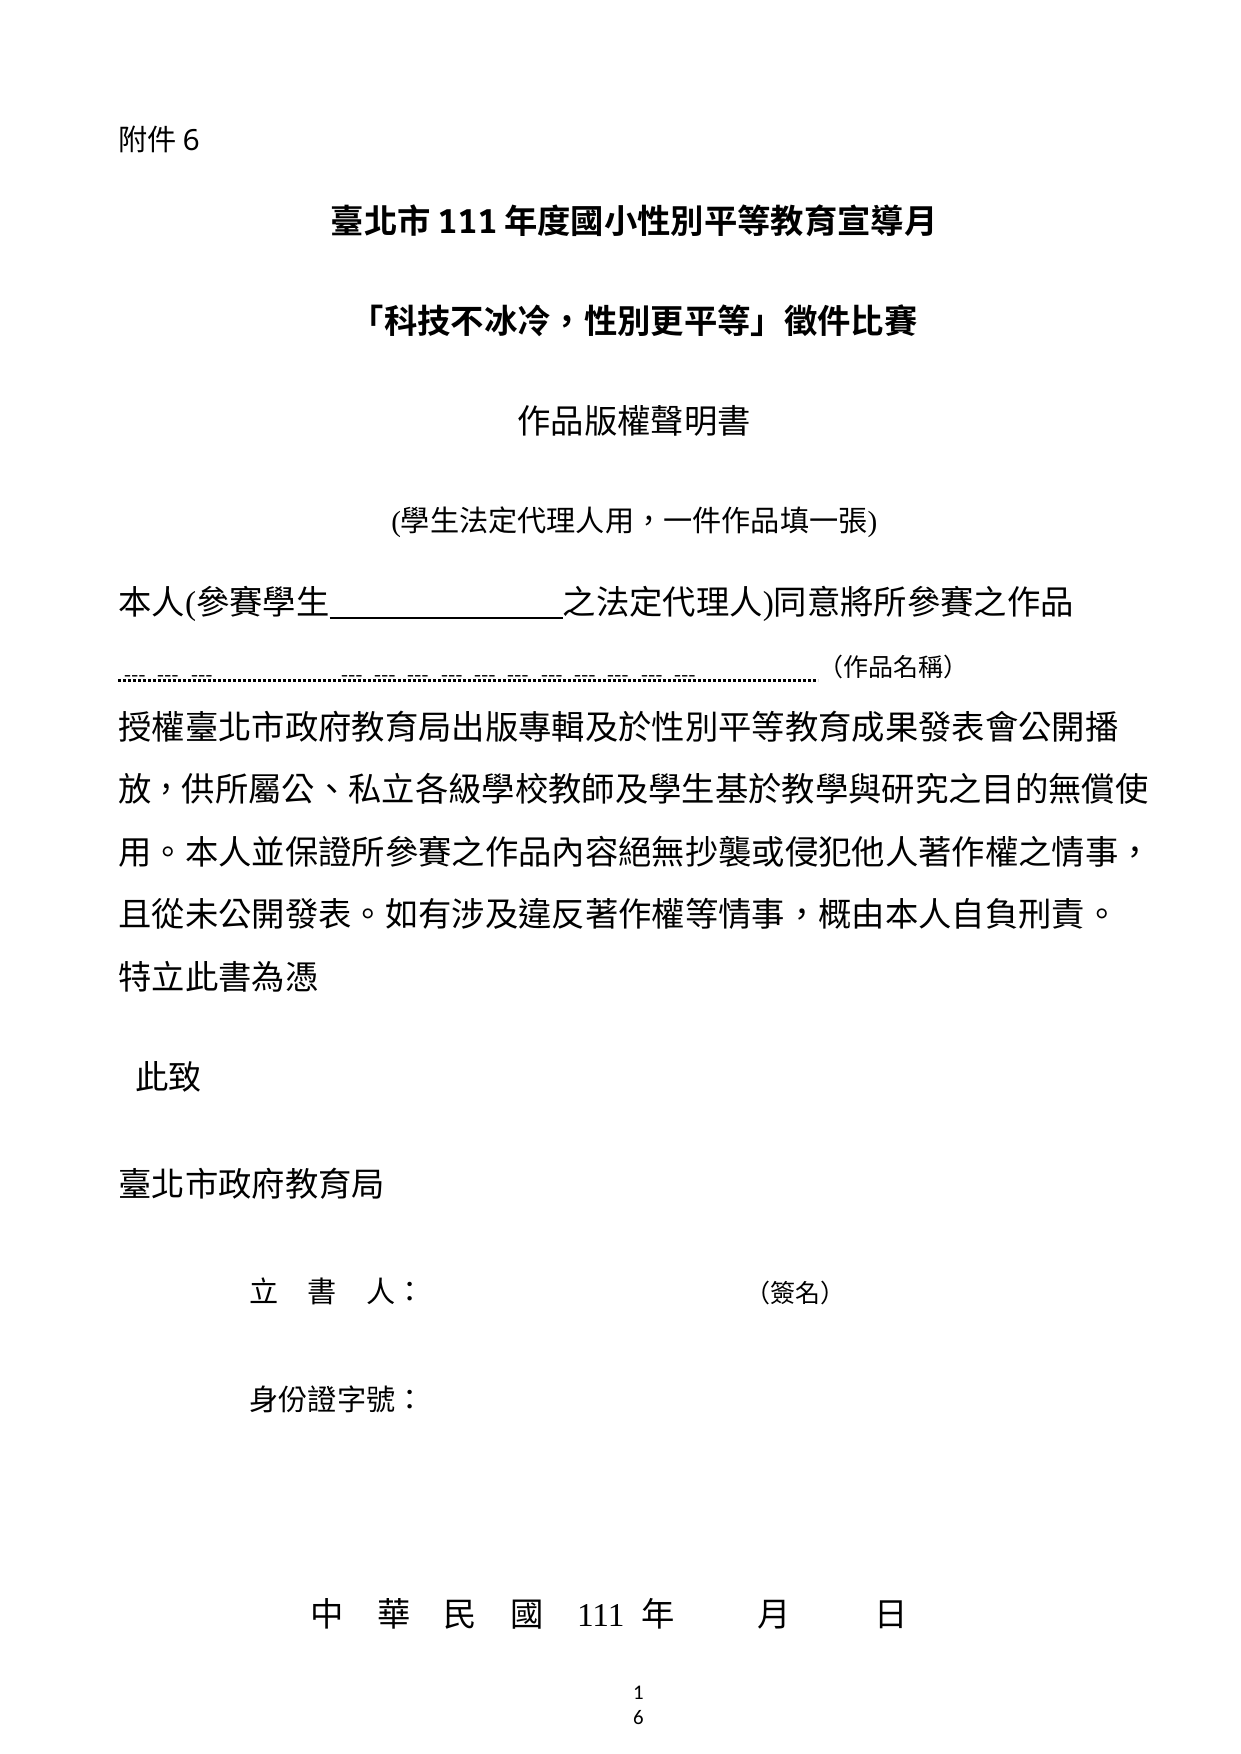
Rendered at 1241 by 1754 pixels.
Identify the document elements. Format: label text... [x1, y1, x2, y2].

text 立 書 人： （簽名） [118, 1248, 1150, 1311]
text (學生法定代理人用，一件作品填一張) [118, 477, 1150, 539]
text ﹍﹍﹍ ﹍﹍﹍﹍﹍﹍﹍﹍﹍﹍﹍ （作品名稱） [118, 621, 1150, 683]
text 「科技不冰冷，性別更平等」徵件比賽 [118, 277, 1150, 339]
text 授權臺北市政府教育局出版專輯及於性別平等教育成果發表會公開播放，供所屬公、私立各級學校教師及學生基於教學與研究之目的無償使用。本人並保證所參賽之作品內容絕無抄襲或侵犯他人著作權之情事，且從未公開發表。如有涉及違反著作權等情事，概由本人自負刑責。 特立此書為憑 [118, 683, 1150, 996]
text 附件6 [118, 96, 1150, 158]
text 臺北市111年度國小性別平等教育宣導月 [118, 177, 1150, 239]
text 此致 [118, 1033, 1150, 1096]
text 作品版權聲明書 [118, 377, 1150, 439]
text 中 華 民 國 111 年 月 日 [118, 1571, 1150, 1633]
text 本人(參賽學生 之法定代理人)同意將所參賽之作品 [118, 558, 1150, 621]
text 身份證字號： [118, 1356, 1150, 1418]
text 臺北市政府教育局 [118, 1141, 1150, 1203]
